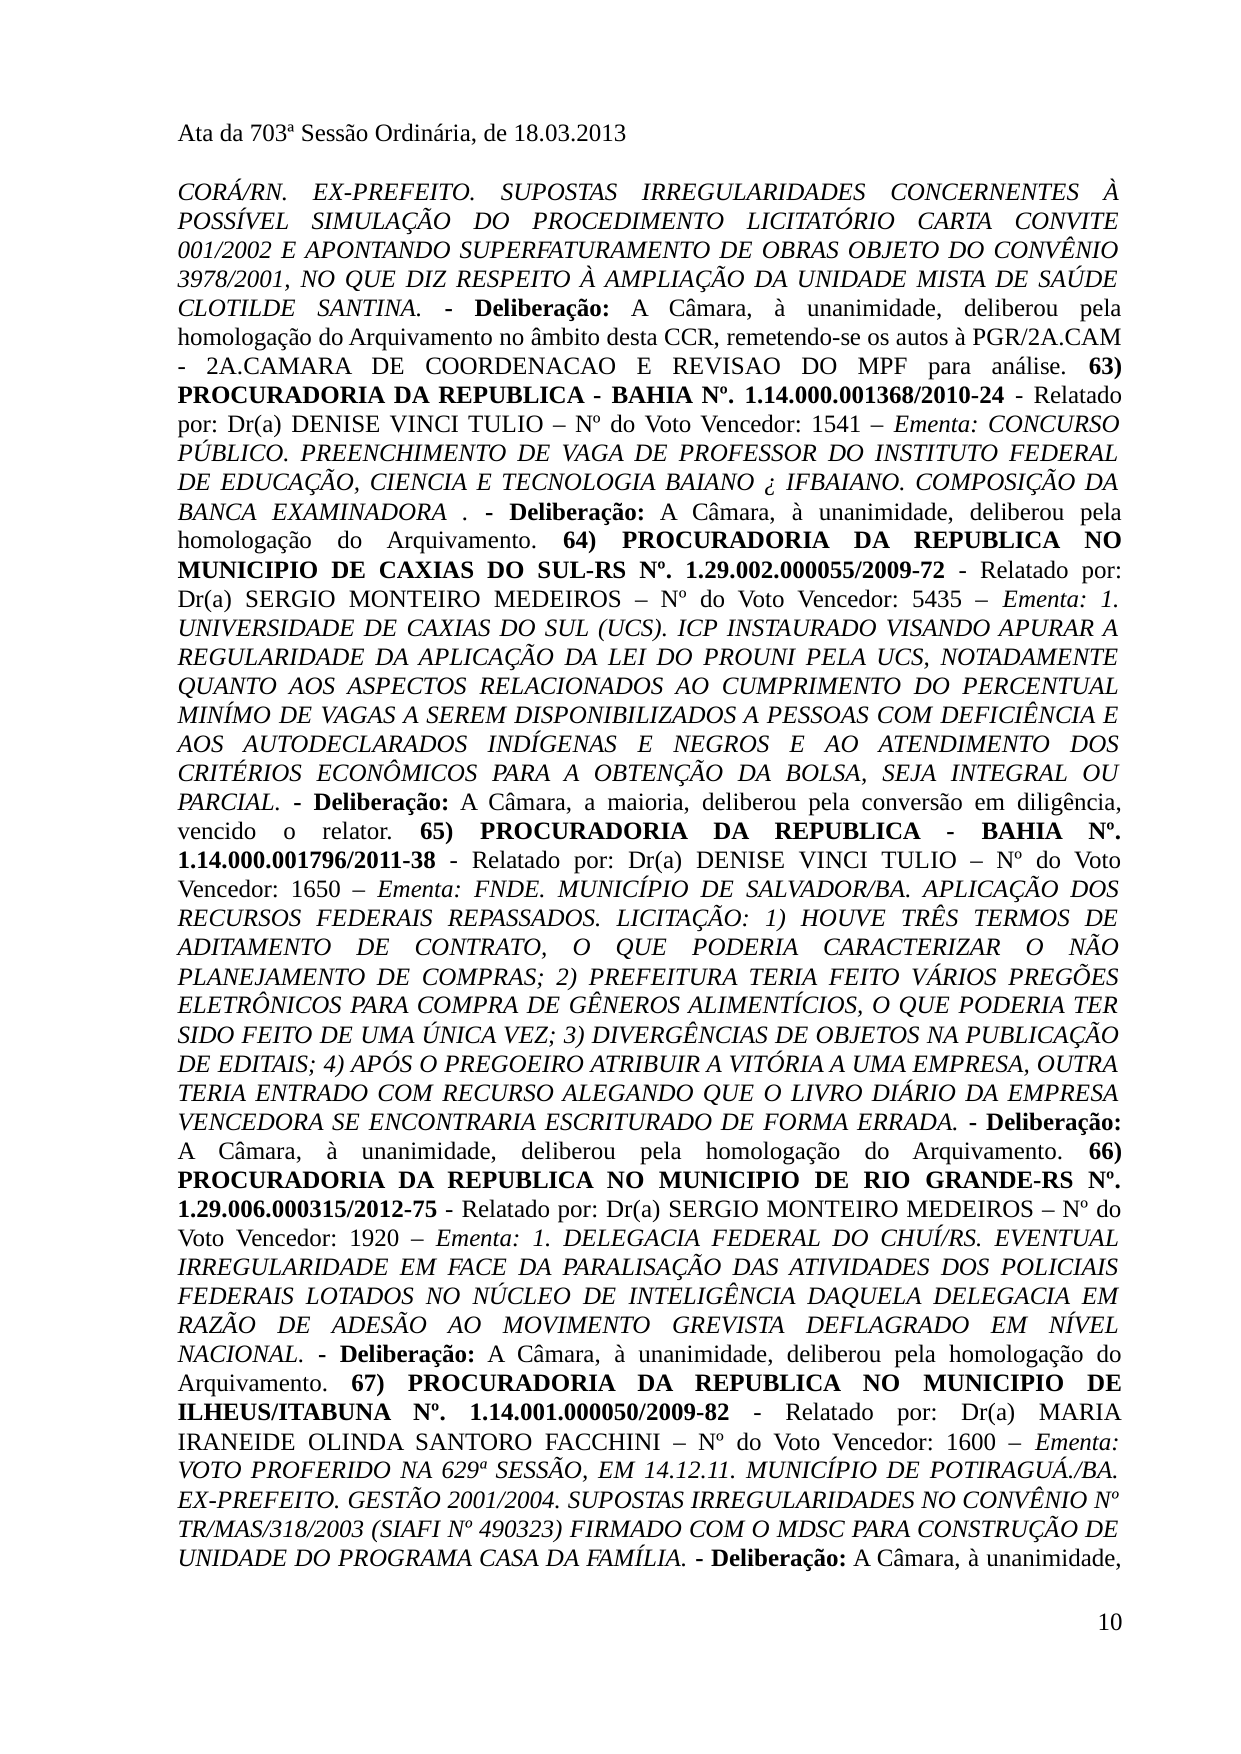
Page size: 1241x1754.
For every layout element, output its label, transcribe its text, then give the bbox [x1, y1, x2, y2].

text CORÁ/RN. EX-PREFEITO. SUPOSTAS IRREGULARIDADES CONCERNENTES À POSSÍVEL SIMULAÇÃO DO PROCEDIMENTO LICITATÓRIO CARTA CONVITE 001/2002 E APONTANDO SUPERFATURAMENTO DE OBRAS OBJETO DO CONVÊNIO 3978/2001, NO QUE DIZ RESPEITO À AMPLIAÇÃO DA UNIDADE MISTA DE SAÚDE CLOTILDE SANTINA. - Deliberação: A Câmara, à unanimidade, deliberou pela homologação do Arquivamento no âmbito desta CCR, remetendo-se os autos à PGR/2A.CAM - 2A.CAMARA DE COORDENACAO E REVISAO DO MPF para análise. 63) PROCURADORIA DA REPUBLICA - BAHIA Nº. 1.14.000.001368/2010-24 - Relatado por: Dr(a) DENISE VINCI TULIO – Nº do Voto Vencedor: 1541 – Ementa: CONCURSO PÚBLICO. PREENCHIMENTO DE VAGA DE PROFESSOR DO INSTITUTO FEDERAL DE EDUCAÇÃO, CIENCIA E TECNOLOGIA BAIANO ¿ IFBAIANO. COMPOSIÇÃO DA BANCA EXAMINADORA . - Deliberação: A Câmara, à unanimidade, deliberou pela homologação do Arquivamento. 64) PROCURADORIA DA REPUBLICA NO MUNICIPIO DE CAXIAS DO SUL-RS Nº. 1.29.002.000055/2009-72 - Relatado por: Dr(a) SERGIO MONTEIRO MEDEIROS – Nº do Voto Vencedor: 5435 – Ementa: 1. UNIVERSIDADE DE CAXIAS DO SUL (UCS). ICP INSTAURADO VISANDO APURAR A REGULARIDADE DA APLICAÇÃO DA LEI DO PROUNI PELA UCS, NOTADAMENTE QUANTO AOS ASPECTOS RELACIONADOS AO CUMPRIMENTO DO PERCENTUAL MINÍMO DE VAGAS A SEREM DISPONIBILIZADOS A PESSOAS COM DEFICIÊNCIA E AOS AUTODECLARADOS INDÍGENAS E NEGROS E AO ATENDIMENTO DOS CRITÉRIOS ECONÔMICOS PARA A OBTENÇÃO DA BOLSA, SEJA INTEGRAL OU PARCIAL. - Deliberação: A Câmara, a maioria, deliberou pela conversão em diligência, vencido o relator. 65) PROCURADORIA DA REPUBLICA - BAHIA Nº. 1.14.000.001796/2011-38 - Relatado por: Dr(a) DENISE VINCI TULIO – Nº do Voto Vencedor: 1650 – Ementa: FNDE. MUNICÍPIO DE SALVADOR/BA. APLICAÇÃO DOS RECURSOS FEDERAIS REPASSADOS. LICITAÇÃO: 1) HOUVE TRÊS TERMOS DE ADITAMENTO DE CONTRATO, O QUE PODERIA CARACTERIZAR O NÃO PLANEJAMENTO DE COMPRAS; 2) PREFEITURA TERIA FEITO VÁRIOS PREGÕES ELETRÔNICOS PARA COMPRA DE GÊNEROS ALIMENTÍCIOS, O QUE PODERIA TER SIDO FEITO DE UMA ÚNICA VEZ; 3) DIVERGÊNCIAS DE OBJETOS NA PUBLICAÇÃO DE EDITAIS; 4) APÓS O PREGOEIRO ATRIBUIR A VITÓRIA A UMA EMPRESA, OUTRA TERIA ENTRADO COM RECURSO ALEGANDO QUE O LIVRO DIÁRIO DA EMPRESA VENCEDORA SE ENCONTRARIA ESCRITURADO DE FORMA ERRADA. - Deliberação: A Câmara, à unanimidade, deliberou pela homologação do Arquivamento. 66) PROCURADORIA DA REPUBLICA NO MUNICIPIO DE RIO GRANDE-RS Nº. 1.29.006.000315/2012-75 - Relatado por: Dr(a) SERGIO MONTEIRO MEDEIROS – Nº do Voto Vencedor: 1920 – Ementa: 1. DELEGACIA FEDERAL DO CHUÍ/RS. EVENTUAL IRREGULARIDADE EM FACE DA PARALISAÇÃO DAS ATIVIDADES DOS POLICIAIS FEDERAIS LOTADOS NO NÚCLEO DE INTELIGÊNCIA DAQUELA DELEGACIA EM RAZÃO DE ADESÃO AO MOVIMENTO GREVISTA DEFLAGRADO EM NÍVEL NACIONAL. - Deliberação: A Câmara, à unanimidade, deliberou pela homologação do Arquivamento. 67) PROCURADORIA DA REPUBLICA NO MUNICIPIO DE ILHEUS/ITABUNA Nº. 1.14.001.000050/2009-82 - Relatado por: Dr(a) MARIA IRANEIDE OLINDA SANTORO FACCHINI – Nº do Voto Vencedor: 1600 – Ementa: VOTO PROFERIDO NA 629ª SESSÃO, EM 14.12.11. MUNICÍPIO DE POTIRAGUÁ./BA. EX-PREFEITO. GESTÃO 2001/2004. SUPOSTAS IRREGULARIDADES NO CONVÊNIO Nº TR/MAS/318/2003 (SIAFI Nº 490323) FIRMADO COM O MDSC PARA CONSTRUÇÃO DE UNIDADE DO PROGRAMA CASA DA FAMÍLIA. - Deliberação: A Câmara, à unanimidade, [177, 177, 1122, 1572]
